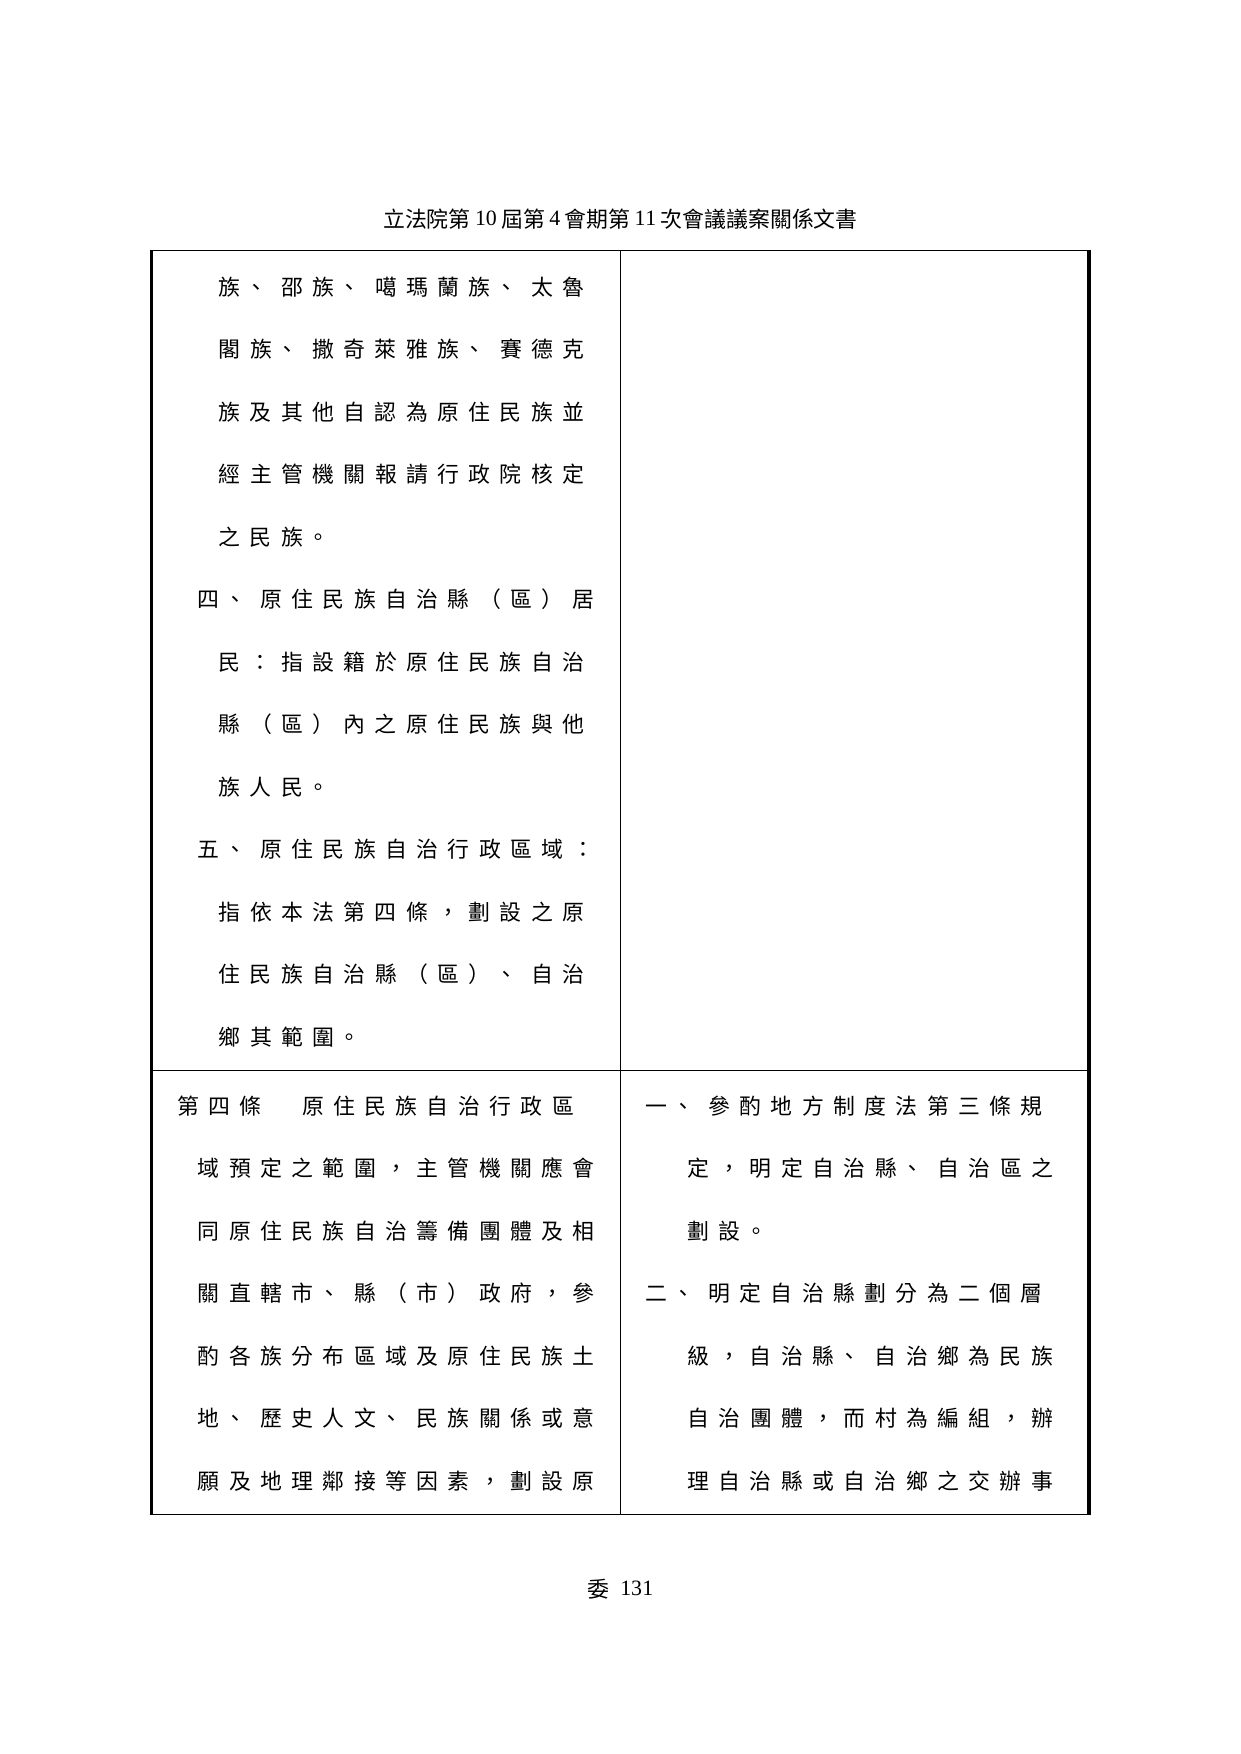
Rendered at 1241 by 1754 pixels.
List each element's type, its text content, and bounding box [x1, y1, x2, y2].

table_cell [621, 251, 1087, 1069]
table_cell 一、參酌地方制度法第三條規定，明定自治縣、自治區之劃設。 二、明定自治縣劃分為二個層級，自治縣、自治鄉為民族自治團體，而村為編組，辦理自治縣或自治鄉之交辦事 [621, 1071, 1087, 1514]
table_cell 族、邵族、噶瑪蘭族、太魯閣族、撒奇萊雅族、賽德克族及其他自認為原住民族並經主管機關報請行政院核定之民族。 四、原住民族自治縣（區）居民：指設籍於原住民族自治縣（區）內之原住民族與他族人民。 五、原住民族自治行政區域：指依本法第四條，劃設之原住民族自治縣（區）、自治鄉其範圍。 [153, 251, 620, 1069]
table_cell 第四條 原住民族自治行政區域預定之範圍，主管機關應會同原住民族自治籌備團體及相關直轄市、縣（市）政府，參酌各族分布區域及原住民族土地、歷史人文、民族關係或意願及地理鄰接等因素，劃設原 [153, 1071, 620, 1514]
